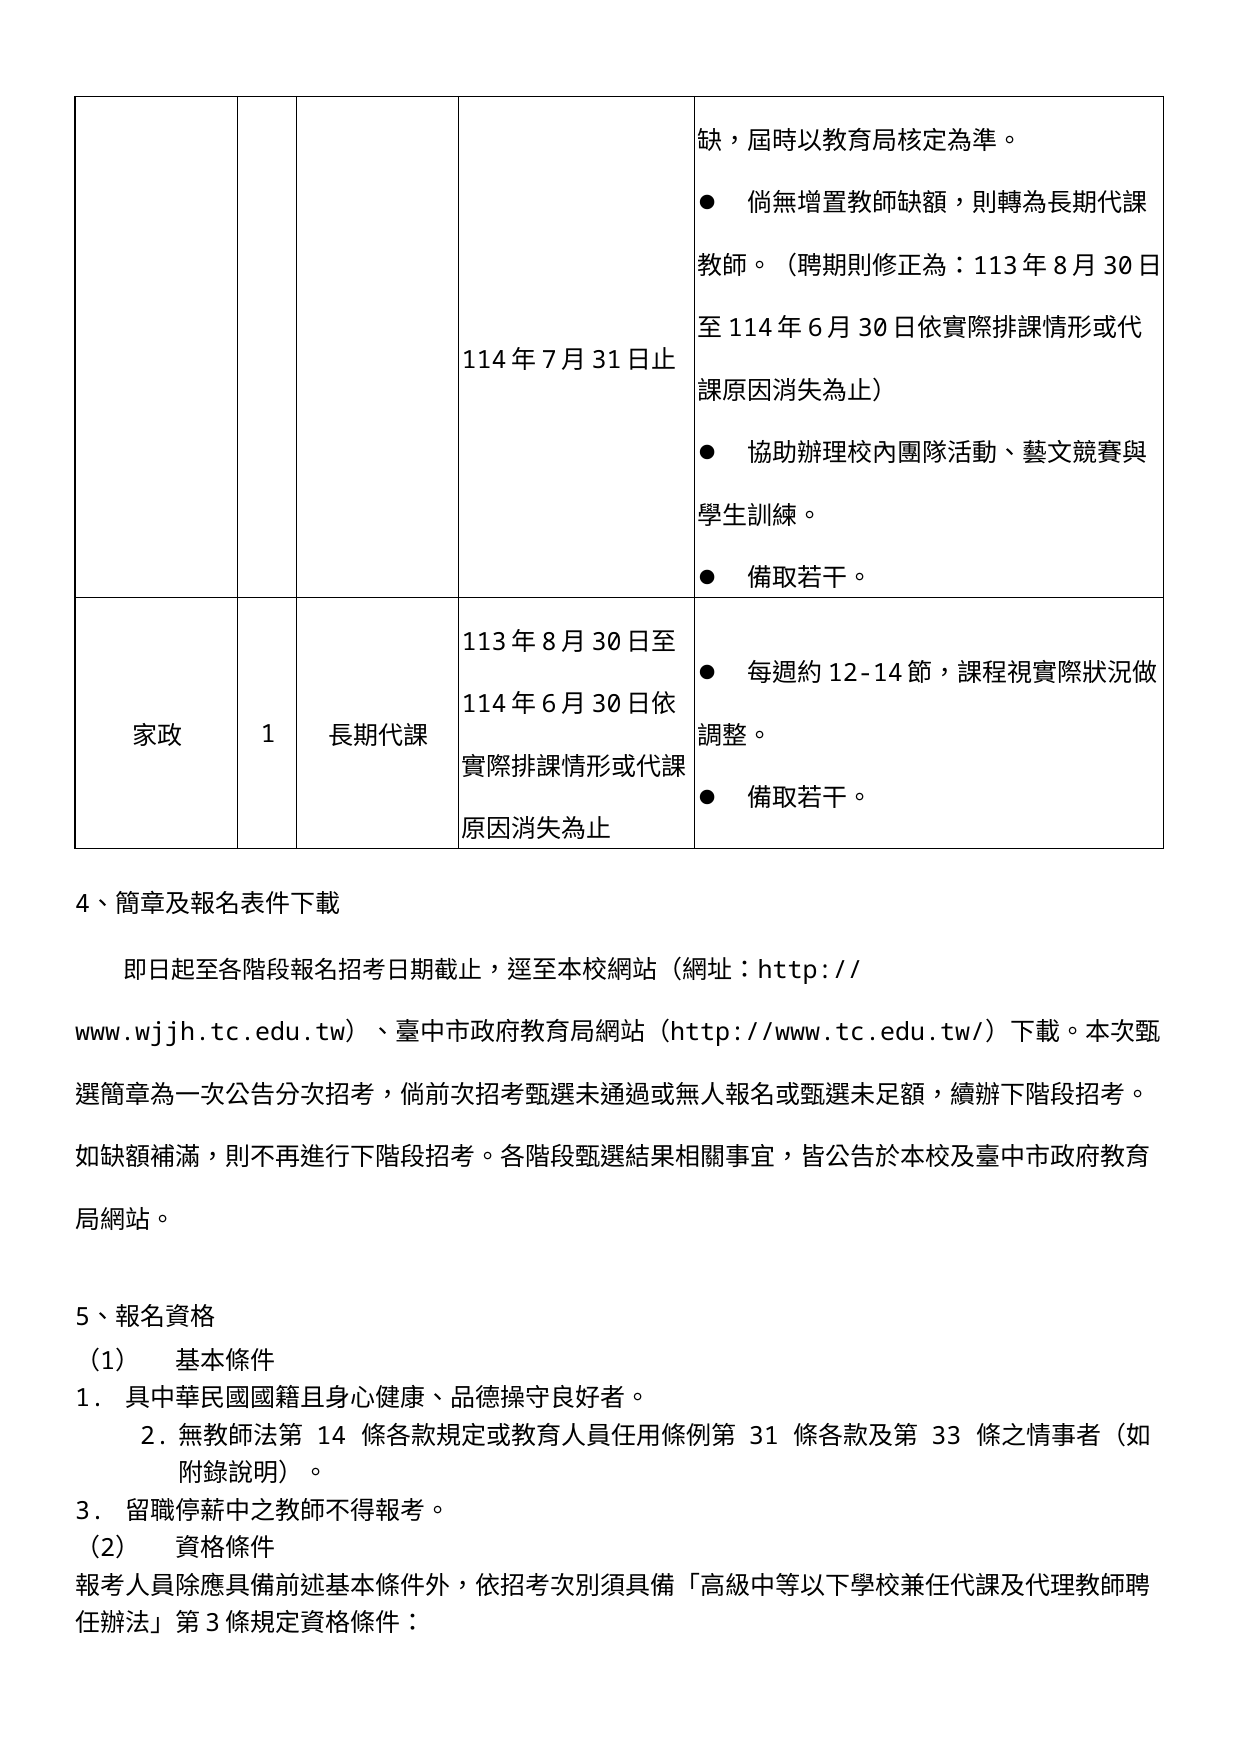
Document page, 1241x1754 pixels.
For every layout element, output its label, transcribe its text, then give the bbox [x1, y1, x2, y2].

list 基本條件 [75, 1339, 1168, 1377]
table_cell 家政 [76, 598, 237, 848]
table_cell 113年8月30日至114年6月30日依實際排課情形或代課原因消失為止 [459, 598, 694, 848]
table_cell [76, 97, 237, 597]
list 具中華民國國籍且身心健康、品德操守良好者。 [75, 1377, 1168, 1414]
table_cell 114年7月31日止 [459, 97, 694, 597]
table_cell 缺，屆時以教育局核定為準。 倘無增置教師缺額，則轉為長期代課教師。（聘期則修正為：113年8月30日至114年6月30日依實際排課情形或代課原因消失為止） 協助辦理校內團隊活動、藝文競賽與學生訓練。 備取若干。 [695, 97, 1163, 597]
list 無教師法第 14 條各款規定或教育人員任用條例第 31 條各款及第 33 條之情事者（如附錄說明）。 [140, 1414, 1168, 1489]
table_cell 長期代課 [297, 598, 458, 848]
list 簡章及報名表件下載 [75, 887, 1168, 918]
list 報名資格 [75, 1301, 1168, 1332]
list 報考人員除應具備前述基本條件外，依招考次別須具備「高級中等以下學校兼任代課及代理教師聘任辦法」第3條規定資格條件： [45, 1564, 1168, 1639]
text 即日起至各階段報名招考日期截止，逕至本校網站（網址：http://www.wjjh.tc.edu.tw）、臺中市政府教育局網站（http://www.tc.edu.tw/）下載。本次甄選簡章為一次公告分次招考，倘前次招考甄選未通過或無人報名或甄選未足額，續辦下階段招考。如缺額補滿，則不再進行下階段招考。各階段甄選結果相關事宜，皆公告於本校及臺中市政府教育局網站。 [75, 926, 1165, 1238]
table_cell 1 [238, 598, 296, 848]
table_cell [297, 97, 458, 597]
table_cell [238, 97, 296, 597]
list 留職停薪中之教師不得報考。 [75, 1489, 1168, 1527]
table_cell 每週約12-14節，課程視實際狀況做調整。 備取若干。 [695, 598, 1163, 848]
list 資格條件 [75, 1527, 1168, 1564]
